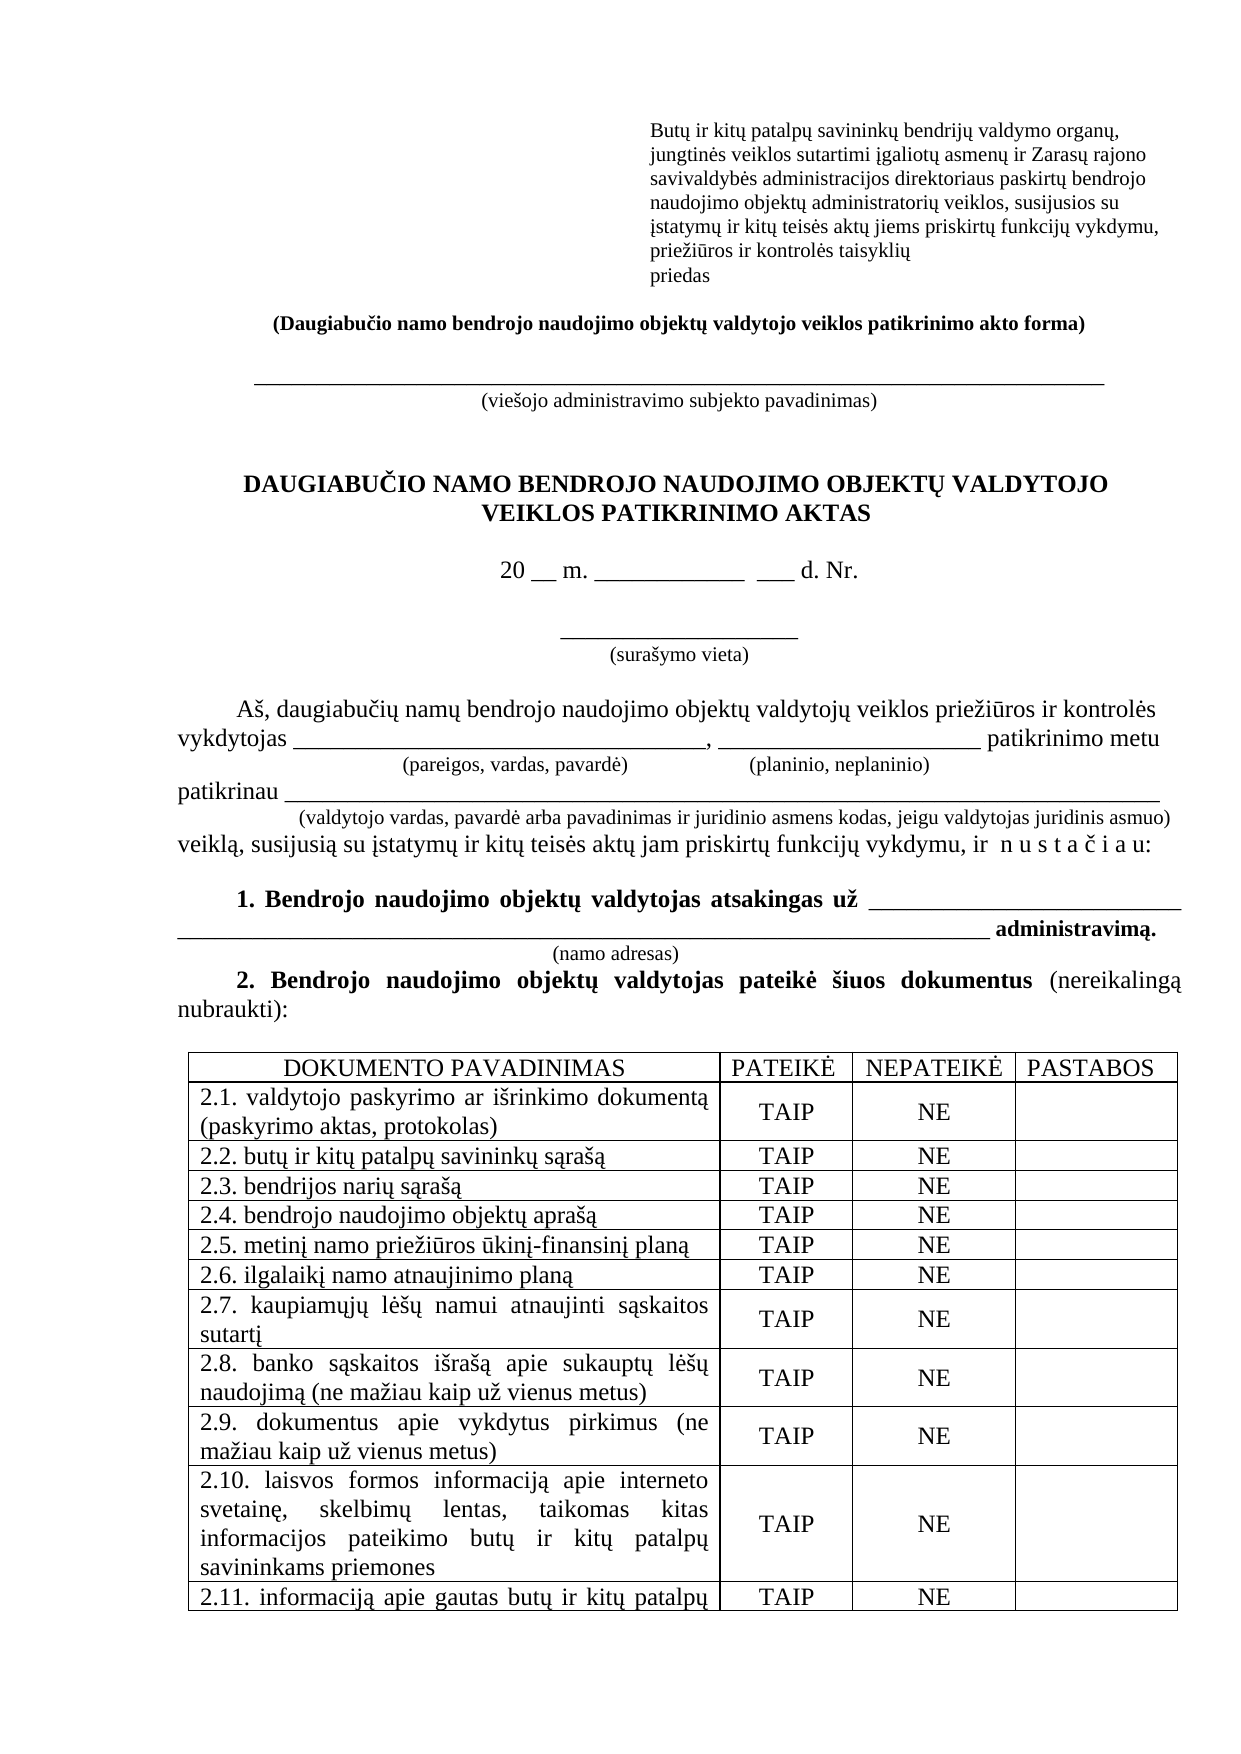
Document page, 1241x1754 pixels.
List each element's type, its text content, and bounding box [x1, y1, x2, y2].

table_header DOKUMENTO PAVADINIMAS [189, 1053, 719, 1081]
text (surašymo vieta) [177, 642, 1181, 666]
table_cell NE [853, 1290, 1015, 1347]
text 20 __ m. ____________ ___ d. Nr. [177, 555, 1181, 584]
text (Daugiabučio namo bendrojo naudojimo objektų valdytojo veiklos patikrinimo akto forma) [177, 311, 1181, 335]
text 1. Bendrojo naudojimo objektų valdytojas atsakingas už _________________________ _________________________________________________________________ administravimą. [177, 884, 1181, 941]
text priežiūros ir kontrolės taisyklių [650, 238, 1181, 262]
text naudojimo objektų administratorių veiklos, susijusios su [650, 190, 1181, 214]
table_cell TAIP [721, 1582, 852, 1610]
table_cell 2.10. laisvos formos informaciją apie interneto svetainę, skelbimų lentas, taikomas kitas informacijos pateikimo butų ir kitų patalpų savininkams priemones [189, 1466, 719, 1581]
table_cell 2.8. banko sąskaitos išrašą apie sukauptų lėšų naudojimą (ne mažiau kaip už vienus metus) [189, 1349, 719, 1406]
table_cell [1016, 1201, 1177, 1229]
table_cell [1016, 1141, 1177, 1170]
text DAUGIABUČIO NAMO BENDROJO NAUDOJIMO OBJEKTŲ VALDYTOJO [177, 469, 1181, 498]
text priedas [177, 262, 1181, 287]
text įstatymų ir kitų teisės aktų jiems priskirtų funkcijų vykdymu, [650, 214, 1181, 238]
table_header NEPATEIKĖ [853, 1053, 1015, 1081]
table_cell 2.2. butų ir kitų patalpų savininkų sąrašą [189, 1141, 719, 1170]
text jungtinės veiklos sutartimi įgaliotų asmenų ir Zarasų rajono [650, 142, 1181, 166]
table_cell NE [853, 1466, 1015, 1581]
table_cell [1016, 1407, 1177, 1464]
table_cell TAIP [721, 1290, 852, 1347]
table_cell [1016, 1083, 1177, 1140]
text (pareigos, vardas, pavardė) (planinio, neplaninio) [177, 752, 1181, 776]
table_cell TAIP [721, 1260, 852, 1289]
text (namo adresas) [177, 941, 1181, 965]
table_cell NE [853, 1349, 1015, 1406]
table_cell 2.3. bendrijos narių sąrašą [189, 1171, 719, 1199]
table_header PATEIKĖ [721, 1053, 852, 1081]
table_cell TAIP [721, 1407, 852, 1464]
table_cell NE [853, 1407, 1015, 1464]
table_cell TAIP [721, 1466, 852, 1581]
text Butų ir kitų patalpų savininkų bendrijų valdymo organų, [177, 118, 1181, 142]
text (valdytojo vardas, pavardė arba pavadinimas ir juridinio asmens kodas, jeigu valdytojas juridinis asmuo) [177, 805, 1181, 829]
table_cell TAIP [721, 1201, 852, 1229]
table_cell [1016, 1466, 1177, 1581]
table_cell NE [853, 1201, 1015, 1229]
table_cell TAIP [721, 1141, 852, 1170]
table_cell 2.6. ilgalaikį namo atnaujinimo planą [189, 1260, 719, 1289]
table_cell 2.1. valdytojo paskyrimo ar išrinkimo dokumentą (paskyrimo aktas, protokolas) [189, 1083, 719, 1140]
table_cell [1016, 1230, 1177, 1259]
text VEIKLOS PATIKRINIMO AKTAS [177, 498, 1181, 527]
table_cell 2.5. metinį namo priežiūros ūkinį-finansinį planą [189, 1230, 719, 1259]
table_cell 2.9. dokumentus apie vykdytus pirkimus (ne mažiau kaip už vienus metus) [189, 1407, 719, 1464]
table_cell TAIP [721, 1171, 852, 1199]
text vykdytojas _________________________________, _____________________ patikrinimo metu [177, 723, 1181, 752]
text (viešojo administravimo subjekto pavadinimas) [177, 387, 1181, 412]
text veiklą, susijusią su įstatymų ir kitų teisės aktų jam priskirtų funkcijų vykdymu, ir n u s t a č i a u: [177, 829, 1181, 857]
table_header PASTABOS [1016, 1053, 1177, 1081]
table_cell 2.7. kaupiamųjų lėšų namui atnaujinti sąskaitos sutartį [189, 1290, 719, 1347]
table_cell NE [853, 1230, 1015, 1259]
text ____________________________________________________________________ [177, 359, 1181, 387]
table_cell [1016, 1582, 1177, 1610]
table_cell NE [853, 1171, 1015, 1199]
table_cell [1016, 1290, 1177, 1347]
table_cell TAIP [721, 1230, 852, 1259]
table_cell NE [853, 1083, 1015, 1140]
table_cell [1016, 1349, 1177, 1406]
text ___________________ [177, 613, 1181, 642]
table_cell 2.11. informaciją apie gautas butų ir kitų patalpų [189, 1582, 719, 1610]
table_cell NE [853, 1260, 1015, 1289]
text savivaldybės administracijos direktoriaus paskirtų bendrojo [650, 166, 1181, 190]
text patikrinau ______________________________________________________________________ [177, 776, 1181, 805]
text Aš, daugiabučių namų bendrojo naudojimo objektų valdytojų veiklos priežiūros ir kontrolės [177, 694, 1181, 723]
table_cell NE [853, 1141, 1015, 1170]
text 2. Bendrojo naudojimo objektų valdytojas pateikė šiuos dokumentus (nereikalingą nubraukti): [177, 965, 1181, 1023]
table_cell 2.4. bendrojo naudojimo objektų aprašą [189, 1201, 719, 1229]
table_cell TAIP [721, 1349, 852, 1406]
table_cell [1016, 1171, 1177, 1199]
table_cell TAIP [721, 1083, 852, 1140]
table_cell [1016, 1260, 1177, 1289]
table_cell NE [853, 1582, 1015, 1610]
